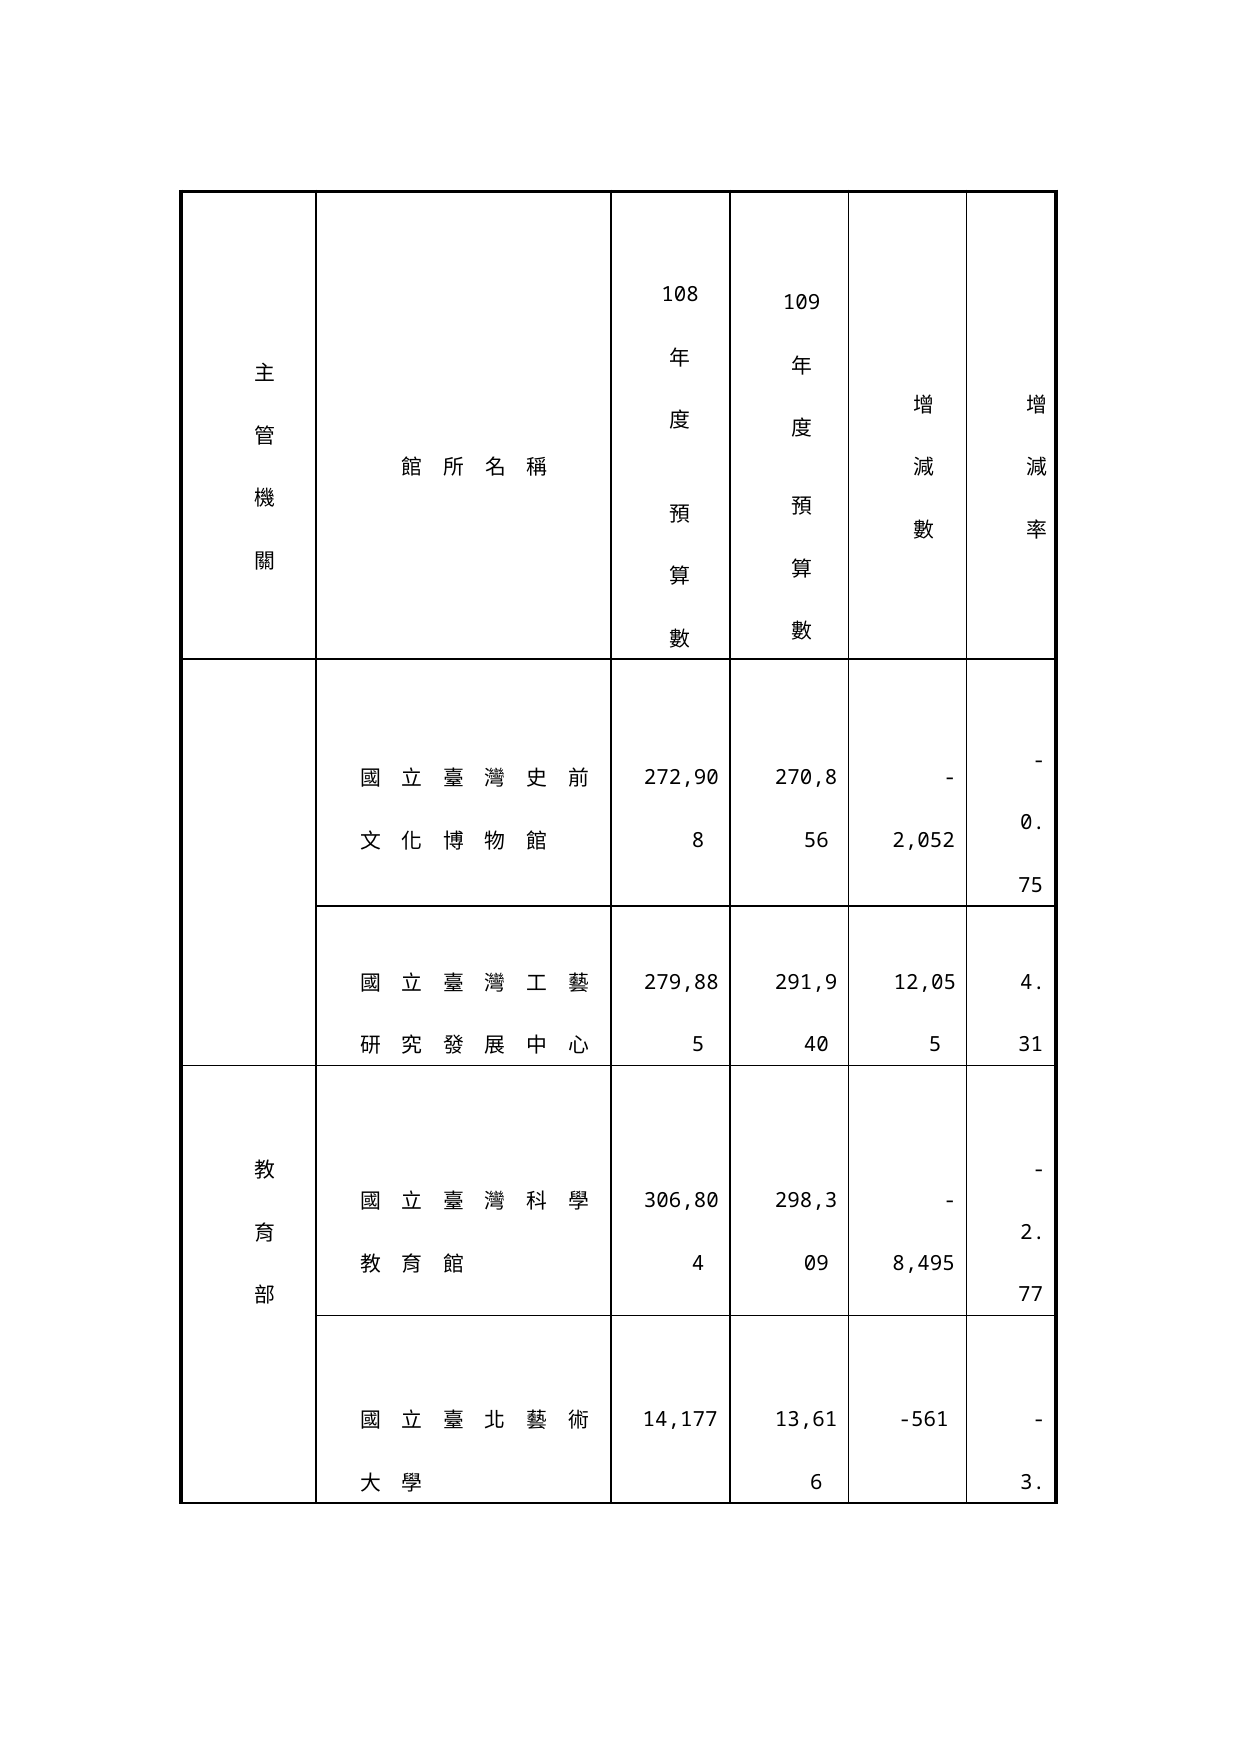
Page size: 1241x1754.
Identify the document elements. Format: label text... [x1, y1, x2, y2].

table_cell 國立臺灣工藝研究發展中心 [317, 907, 610, 1064]
table_cell -2.77 [967, 1066, 1054, 1314]
table_cell -561 [849, 1316, 966, 1502]
table_cell -2,052 [849, 660, 966, 905]
table_cell 306,804 [612, 1066, 729, 1314]
table_cell 教育部 [183, 1066, 315, 1502]
table_cell -0.75 [967, 660, 1054, 905]
table_cell 14,177 [612, 1316, 729, 1502]
table_cell 279,885 [612, 907, 729, 1064]
table_cell 272,908 [612, 660, 729, 905]
table_cell 國立臺灣科學教育館 [317, 1066, 610, 1314]
table_header 增減數 [849, 193, 966, 658]
table_cell -8,495 [849, 1066, 966, 1314]
table_cell 國立臺灣史前文化博物館 [317, 660, 610, 905]
table_cell 270,856 [731, 660, 848, 905]
table_cell 13,616 [731, 1316, 848, 1502]
table_header 主管機關 [183, 193, 315, 658]
table_header 館所名稱 [317, 193, 610, 658]
table_cell 4.31 [967, 907, 1054, 1064]
table_header 108年度 預算數 [612, 193, 729, 658]
table_header 增減率 [967, 193, 1054, 658]
table_cell -3. [967, 1316, 1054, 1502]
table_header 109年度 預算數 [731, 193, 848, 658]
table_cell 12,055 [849, 907, 966, 1064]
table_cell 291,940 [731, 907, 848, 1064]
table_cell 國立臺北藝術大學 [317, 1316, 610, 1502]
table_cell 298,309 [731, 1066, 848, 1314]
table_cell [183, 660, 315, 1064]
